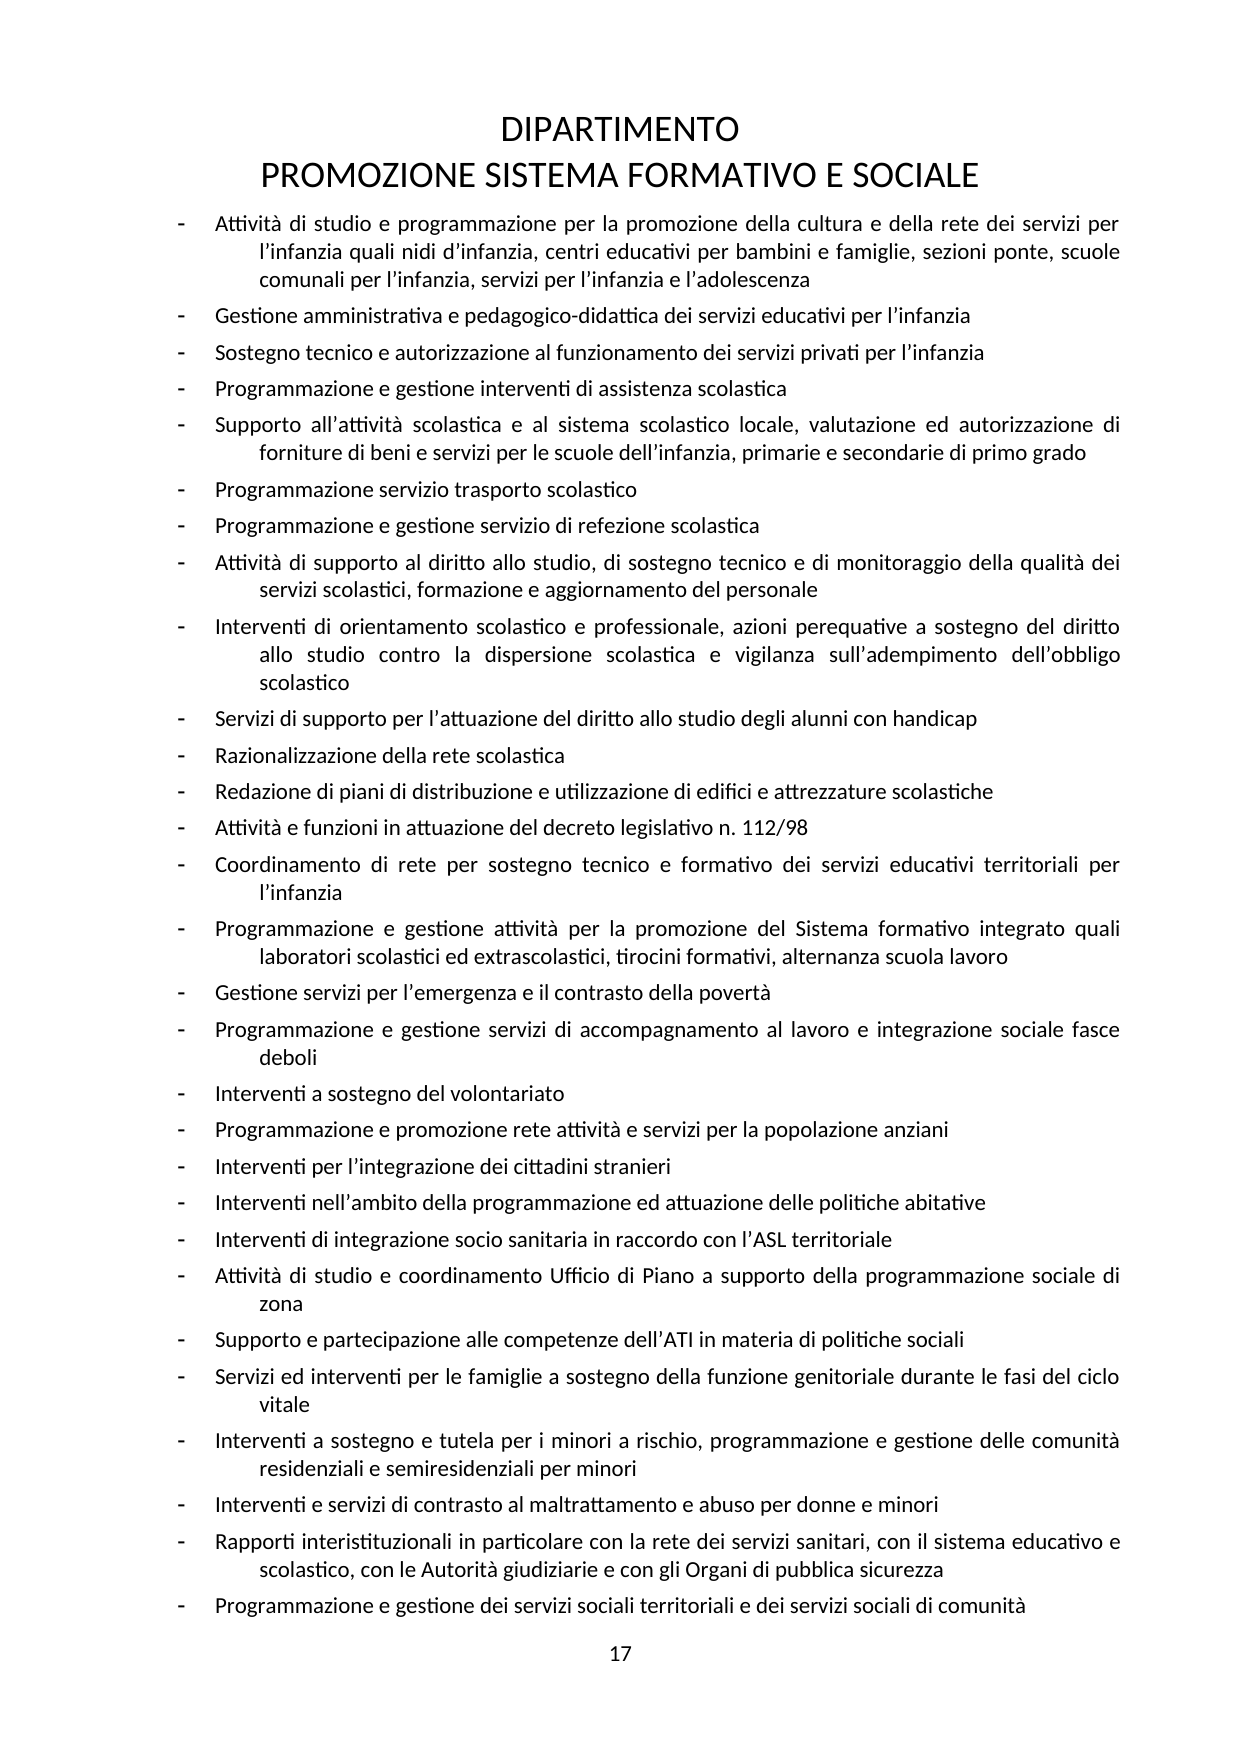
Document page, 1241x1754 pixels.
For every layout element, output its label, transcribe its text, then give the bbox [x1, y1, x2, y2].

list Redazione di piani di distribuzione e utilizzazione di edifici e attrezzature scolastiche [177, 777, 1122, 805]
list Interventi e servizi di contrasto al maltrattamento e abuso per donne e minori [177, 1491, 1122, 1518]
text PROMOZIONE SISTEMA FORMATIVO E SOCIALE [118, 151, 1122, 197]
list Supporto e partecipazione alle competenze dell’ATI in materia di politiche sociali [177, 1325, 1122, 1353]
list Attività e funzioni in attuazione del decreto legislativo n. 112/98 [177, 813, 1122, 841]
list Gestione amministrativa e pedagogico-didattica dei servizi educativi per l’infanzia [177, 301, 1122, 329]
list Gestione servizi per l’emergenza e il contrasto della povertà [177, 978, 1122, 1007]
list Supporto all’attività scolastica e al sistema scolastico locale, valutazione ed autorizzazione di forniture di beni e servizi per le scuole dell’infanzia, primarie e secondarie di primo grado [177, 411, 1122, 467]
list Attività di studio e programmazione per la promozione della cultura e della rete dei servizi per l’infanzia quali nidi d’infanzia, centri educativi per bambini e famiglie, sezioni ponte, scuole comunali per l’infanzia, servizi per l’infanzia e l’adolescenza [177, 209, 1122, 293]
list Programmazione e promozione rete attività e servizi per la popolazione anziani [177, 1116, 1122, 1144]
list Programmazione e gestione servizio di refezione scolastica [177, 511, 1122, 539]
list Interventi per l’integrazione dei cittadini stranieri [177, 1152, 1122, 1180]
list Coordinamento di rete per sostegno tecnico e formativo dei servizi educativi territoriali per l’infanzia [177, 850, 1122, 906]
list Servizi ed interventi per le famiglie a sostegno della funzione genitoriale durante le fasi del ciclo vitale [177, 1362, 1122, 1418]
list Attività di supporto al diritto allo studio, di sostegno tecnico e di monitoraggio della qualità dei servizi scolastici, formazione e aggiornamento del personale [177, 548, 1122, 604]
list Interventi a sostegno e tutela per i minori a rischio, programmazione e gestione delle comunità residenziali e semiresidenziali per minori [177, 1426, 1122, 1482]
list Interventi a sostegno del volontariato [177, 1079, 1122, 1107]
list Interventi di integrazione socio sanitaria in raccordo con l’ASL territoriale [177, 1225, 1122, 1253]
list Sostegno tecnico e autorizzazione al funzionamento dei servizi privati per l’infanzia [177, 338, 1122, 366]
list Interventi nell’ambito della programmazione ed attuazione delle politiche abitative [177, 1188, 1122, 1216]
list Programmazione e gestione attività per la promozione del Sistema formativo integrato quali laboratori scolastici ed extrascolastici, tirocini formativi, alternanza scuola lavoro [177, 914, 1122, 970]
list Programmazione e gestione dei servizi sociali territoriali e dei servizi sociali di comunità [177, 1591, 1122, 1619]
list Attività di studio e coordinamento Ufficio di Piano a supporto della programmazione sociale di zona [177, 1261, 1122, 1317]
list Programmazione e gestione interventi di assistenza scolastica [177, 374, 1122, 402]
list Servizi di supporto per l’attuazione del diritto allo studio degli alunni con handicap [177, 704, 1122, 732]
list Razionalizzazione della rete scolastica [177, 741, 1122, 769]
list Programmazione servizio trasporto scolastico [177, 475, 1122, 503]
list Programmazione e gestione servizi di accompagnamento al lavoro e integrazione sociale fasce deboli [177, 1015, 1122, 1071]
list Interventi di orientamento scolastico e professionale, azioni perequative a sostegno del diritto allo studio contro la dispersione scolastica e vigilanza sull’adempimento dell’obbligo scolastico [177, 612, 1122, 696]
list Rapporti interistituzionali in particolare con la rete dei servizi sanitari, con il sistema educativo e scolastico, con le Autorità giudiziarie e con gli Organi di pubblica sicurezza [177, 1527, 1122, 1583]
text DIPARTIMENTO [118, 105, 1122, 151]
